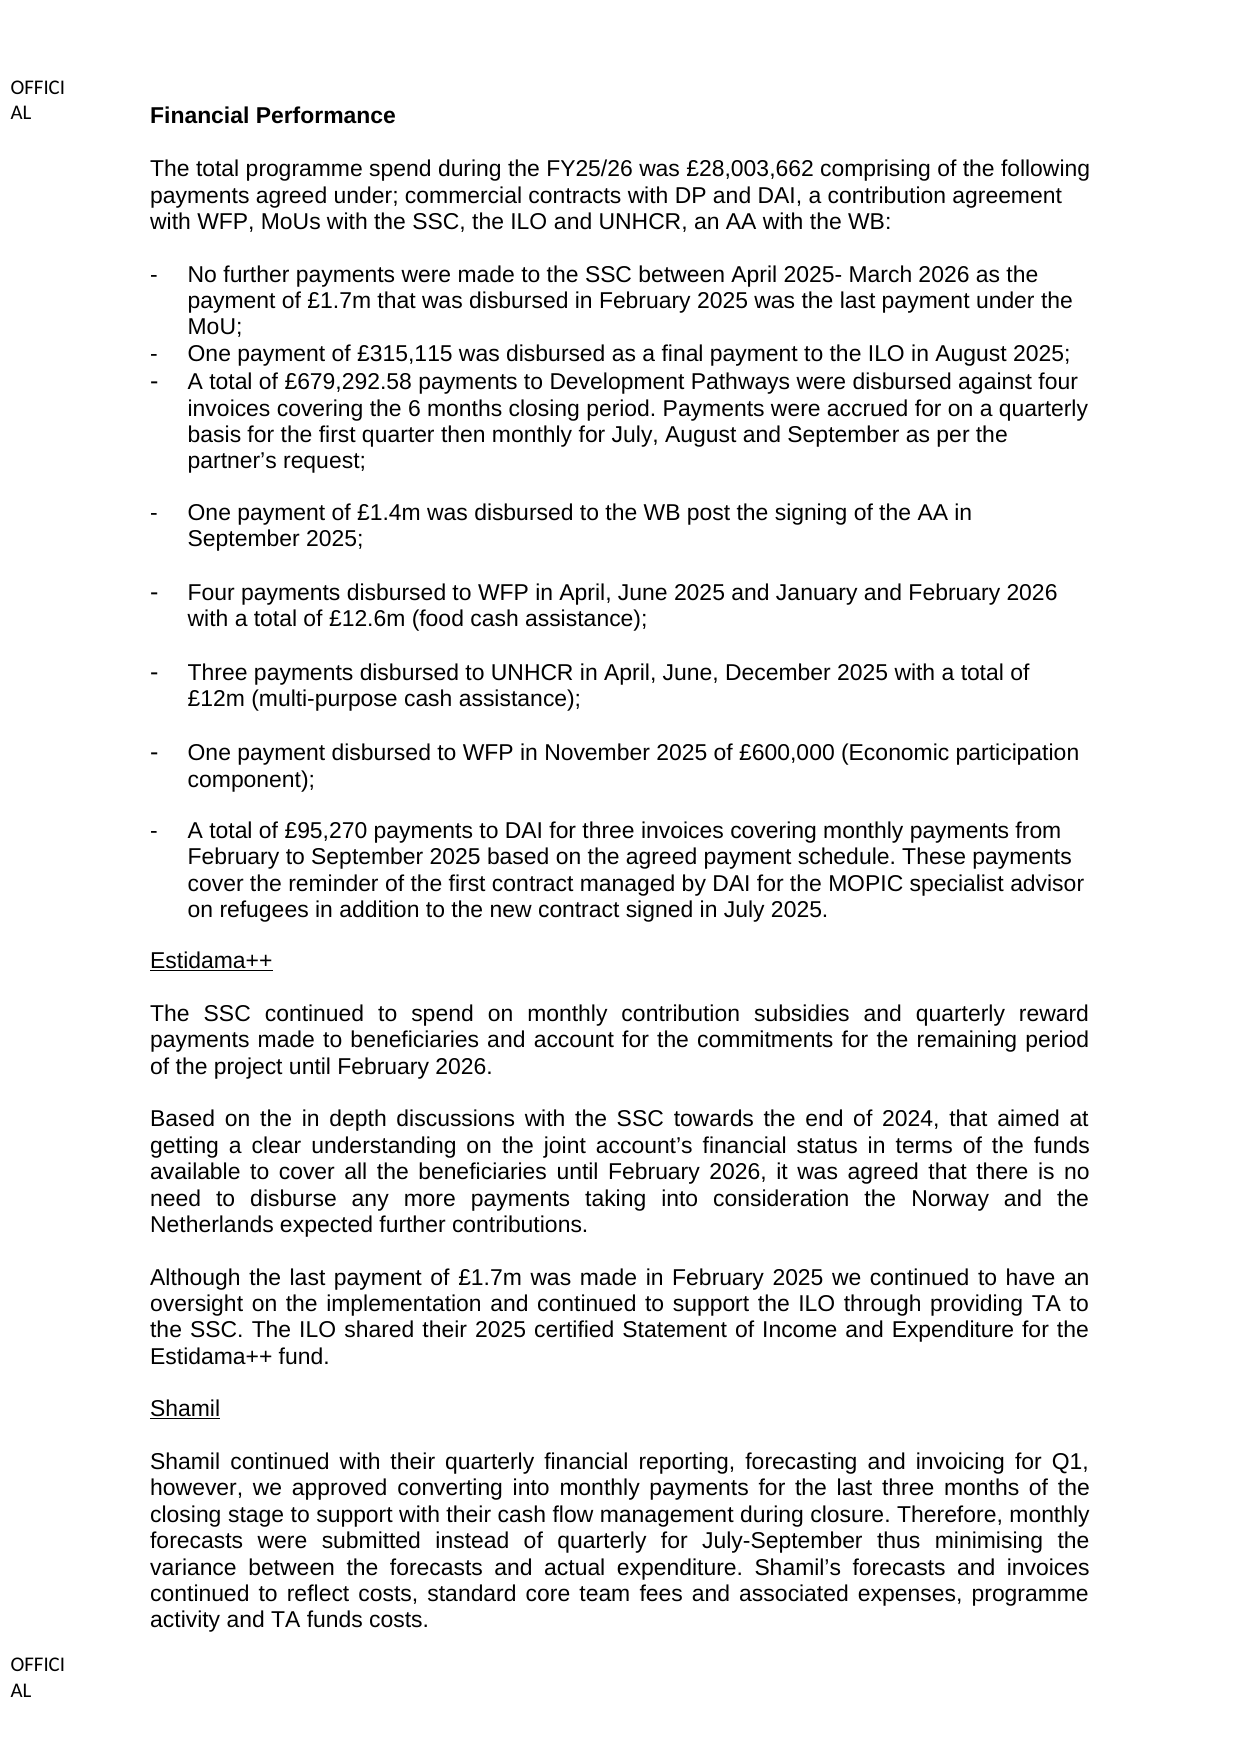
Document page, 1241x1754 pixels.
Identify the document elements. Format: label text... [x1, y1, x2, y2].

text Estidama++ [150, 947, 1090, 974]
text Financial Performance [150, 102, 1090, 129]
text The SSC continued to spend on monthly contribution subsidies and quarterly reward payments made to beneficiaries and account for the commitments for the remaining period of the project until February 2026. [150, 1000, 1090, 1079]
list One payment disbursed to WFP in November 2025 of £600,000 (Economic participation component); [150, 737, 1090, 792]
text Shamil continued with their quarterly financial reporting, forecasting and invoicing for Q1, however, we approved converting into monthly payments for the last three months of the closing stage to support with their cash flow management during closure. Therefore, monthly forecasts were submitted instead of quarterly for July-September thus minimising the variance between the forecasts and actual expenditure. Shamil’s forecasts and invoices continued to reflect costs, standard core team fees and associated expenses, programme activity and TA funds costs. [150, 1448, 1090, 1632]
text Shamil [150, 1395, 1090, 1422]
list A total of £95,270 payments to DAI for three invoices covering monthly payments from February to September 2025 based on the agreed payment schedule. These payments cover the reminder of the first contract managed by DAI for the MOPIC specialist advisor on refugees in addition to the new contract signed in July 2025. [150, 817, 1090, 922]
text Based on the in depth discussions with the SSC towards the end of 2024, that aimed at getting a clear understanding on the joint account’s financial status in terms of the funds available to cover all the beneficiaries until February 2026, it was agreed that there is no need to disburse any more payments taking into consideration the Norway and the Netherlands expected further contributions. [150, 1105, 1090, 1237]
text The total programme spend during the FY25/26 was £28,003,662 comprising of the following payments agreed under; commercial contracts with DP and DAI, a contribution agreement with WFP, MoUs with the SSC, the ILO and UNHCR, an AA with the WB: [150, 155, 1090, 234]
list Three payments disbursed to UNHCR in April, June, December 2025 with a total of £12m (multi-purpose cash assistance); [150, 657, 1090, 712]
text Although the last payment of £1.7m was made in February 2025 we continued to have an oversight on the implementation and continued to support the ILO through providing TA to the SSC. The ILO shared their 2025 certified Statement of Income and Expenditure for the Estidama++ fund. [150, 1263, 1090, 1369]
list One payment of £1.4m was disbursed to the WB post the signing of the AA in September 2025; [150, 499, 1090, 552]
list Four payments disbursed to WFP in April, June 2025 and January and February 2026 with a total of £12.6m (food cash assistance); [150, 577, 1090, 632]
list One payment of £315,115 was disbursed as a final payment to the ILO in August 2025; [150, 340, 1090, 366]
list A total of £679,292.58 payments to Development Pathways were disbursed against four invoices covering the 6 months closing period. Payments were accrued for on a quarterly basis for the first quarter then monthly for July, August and September as per the partner’s request; [150, 366, 1090, 474]
list No further payments were made to the SSC between April 2025- March 2026 as the payment of £1.7m that was disbursed in February 2025 was the last payment under the MoU; [150, 261, 1090, 340]
